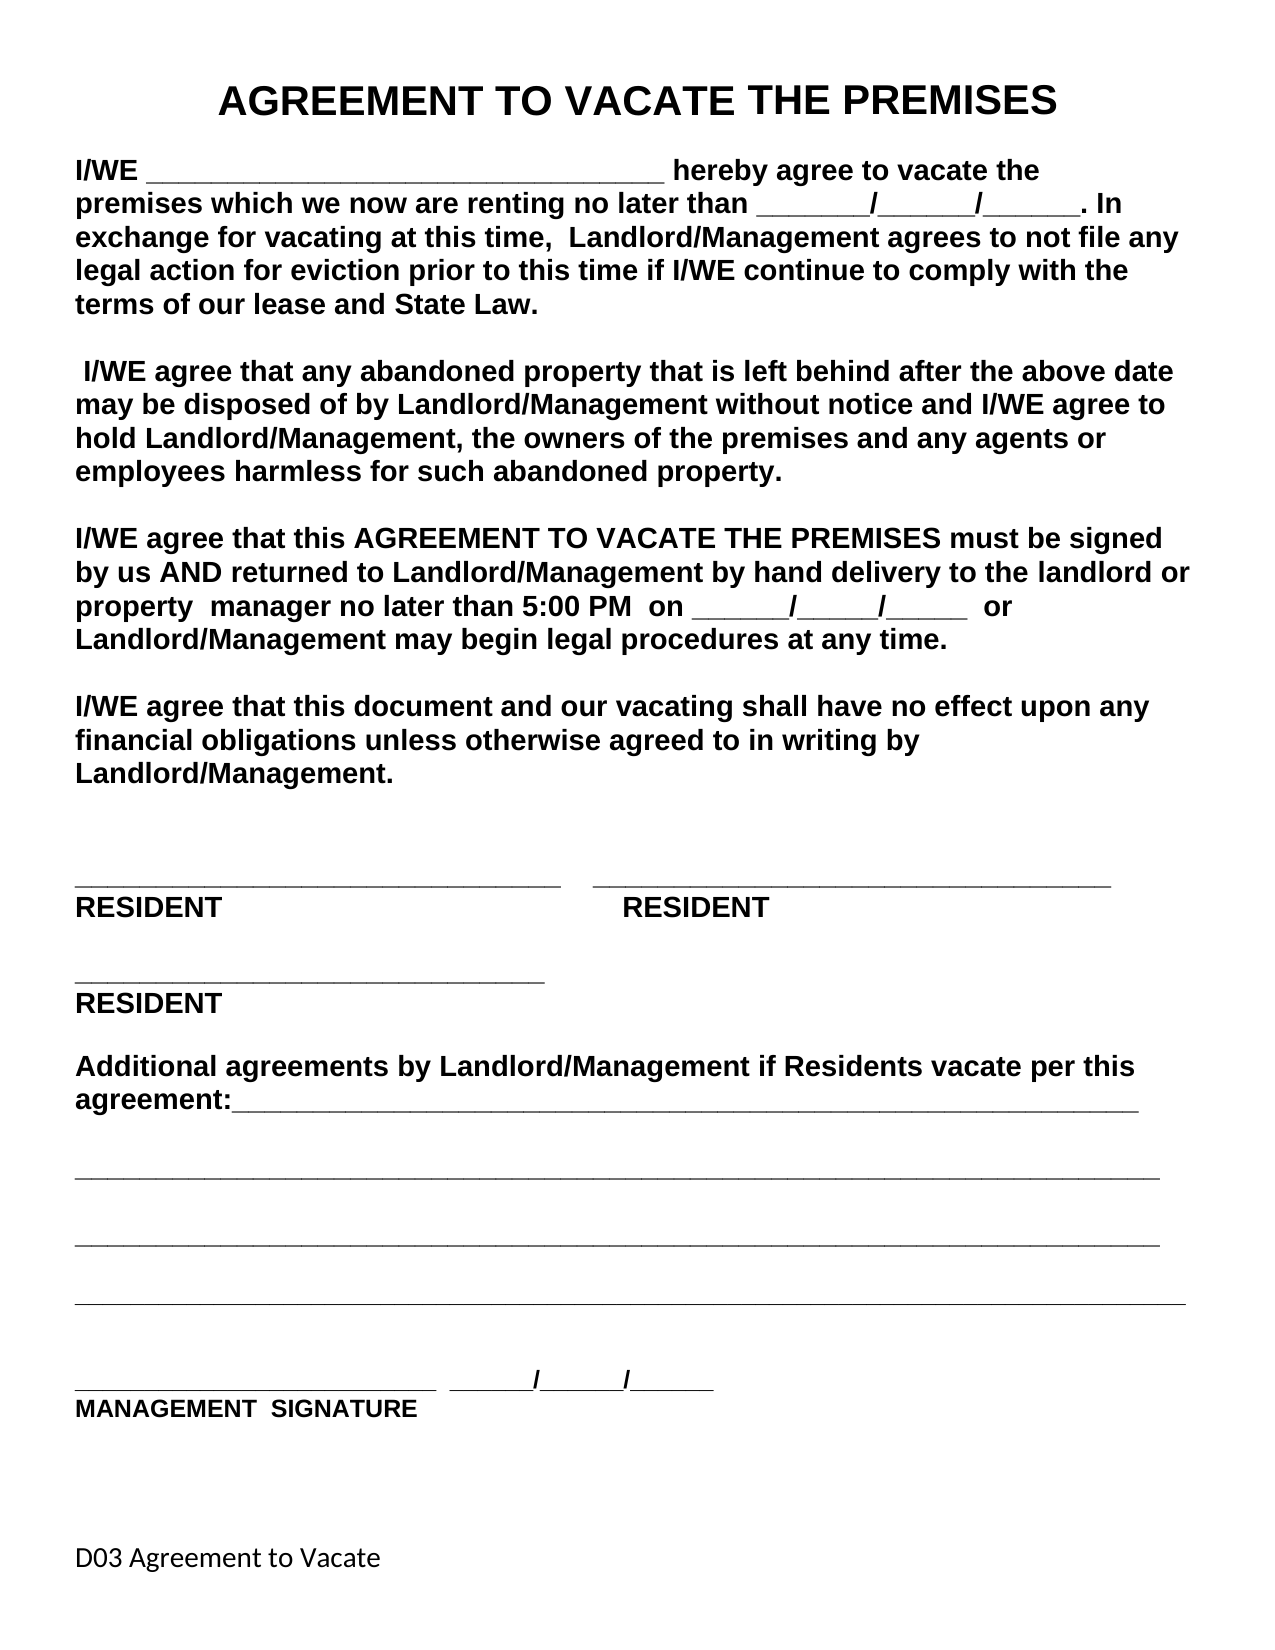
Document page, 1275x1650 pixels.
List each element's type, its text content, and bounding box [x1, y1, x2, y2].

subtitle __________________________ ______/______/______ [75, 1365, 1200, 1394]
subtitle agreement:________________________________________________________ [75, 1082, 1200, 1116]
subtitle I/WE agree that any abandoned property that is left behind after the above date may be disposed of by Landlord/Management without notice and I/WE agree to hold Landlord/Management, the owners of the premises and any agents or employees harmless for such abandoned property. [75, 354, 1200, 488]
subtitle ___________________________________________________________________ [75, 1216, 1200, 1250]
subtitle Landlord/Management may begin legal procedures at any time. [75, 622, 1200, 656]
subtitle I/WE agree that this AGREEMENT TO VACATE THE PREMISES must be signed by us AND returned to Landlord/Management by hand delivery to the landlord or [75, 522, 1200, 589]
subtitle ______________________________ ________________________________ [75, 857, 1200, 891]
title RESIDENT [75, 986, 1200, 1020]
subtitle Additional agreements by Landlord/Management if Residents vacate per this [75, 1049, 1200, 1082]
subtitle premises which we now are renting no later than _______/______/______. In exchange for vacating at this time, Landlord/Management agrees to not file any legal action for eviction prior to this time if I/WE continue to comply with the terms of our lease and State Law. [75, 186, 1200, 320]
subtitle ___________________________________________________________________ [75, 1149, 1200, 1183]
subtitle I/WE ________________________________ hereby agree to vacate the [75, 153, 1200, 186]
title AGREEMENT TO VACATE THE PREMISES [75, 75, 1200, 124]
subtitle MANAGEMENT SIGNATURE [75, 1394, 1200, 1422]
subtitle RESIDENT RESIDENT [75, 891, 1200, 924]
subtitle _____________________________ [75, 953, 1200, 986]
subtitle property manager no later than 5:00 PM on ______/_____/_____ or [75, 589, 1200, 622]
subtitle I/WE agree that this document and our vacating shall have no effect upon any financial obligations unless otherwise agreed to in writing by Landlord/Management. [75, 689, 1200, 790]
subtitle ________________________________________________________________________________ [75, 1279, 1200, 1307]
